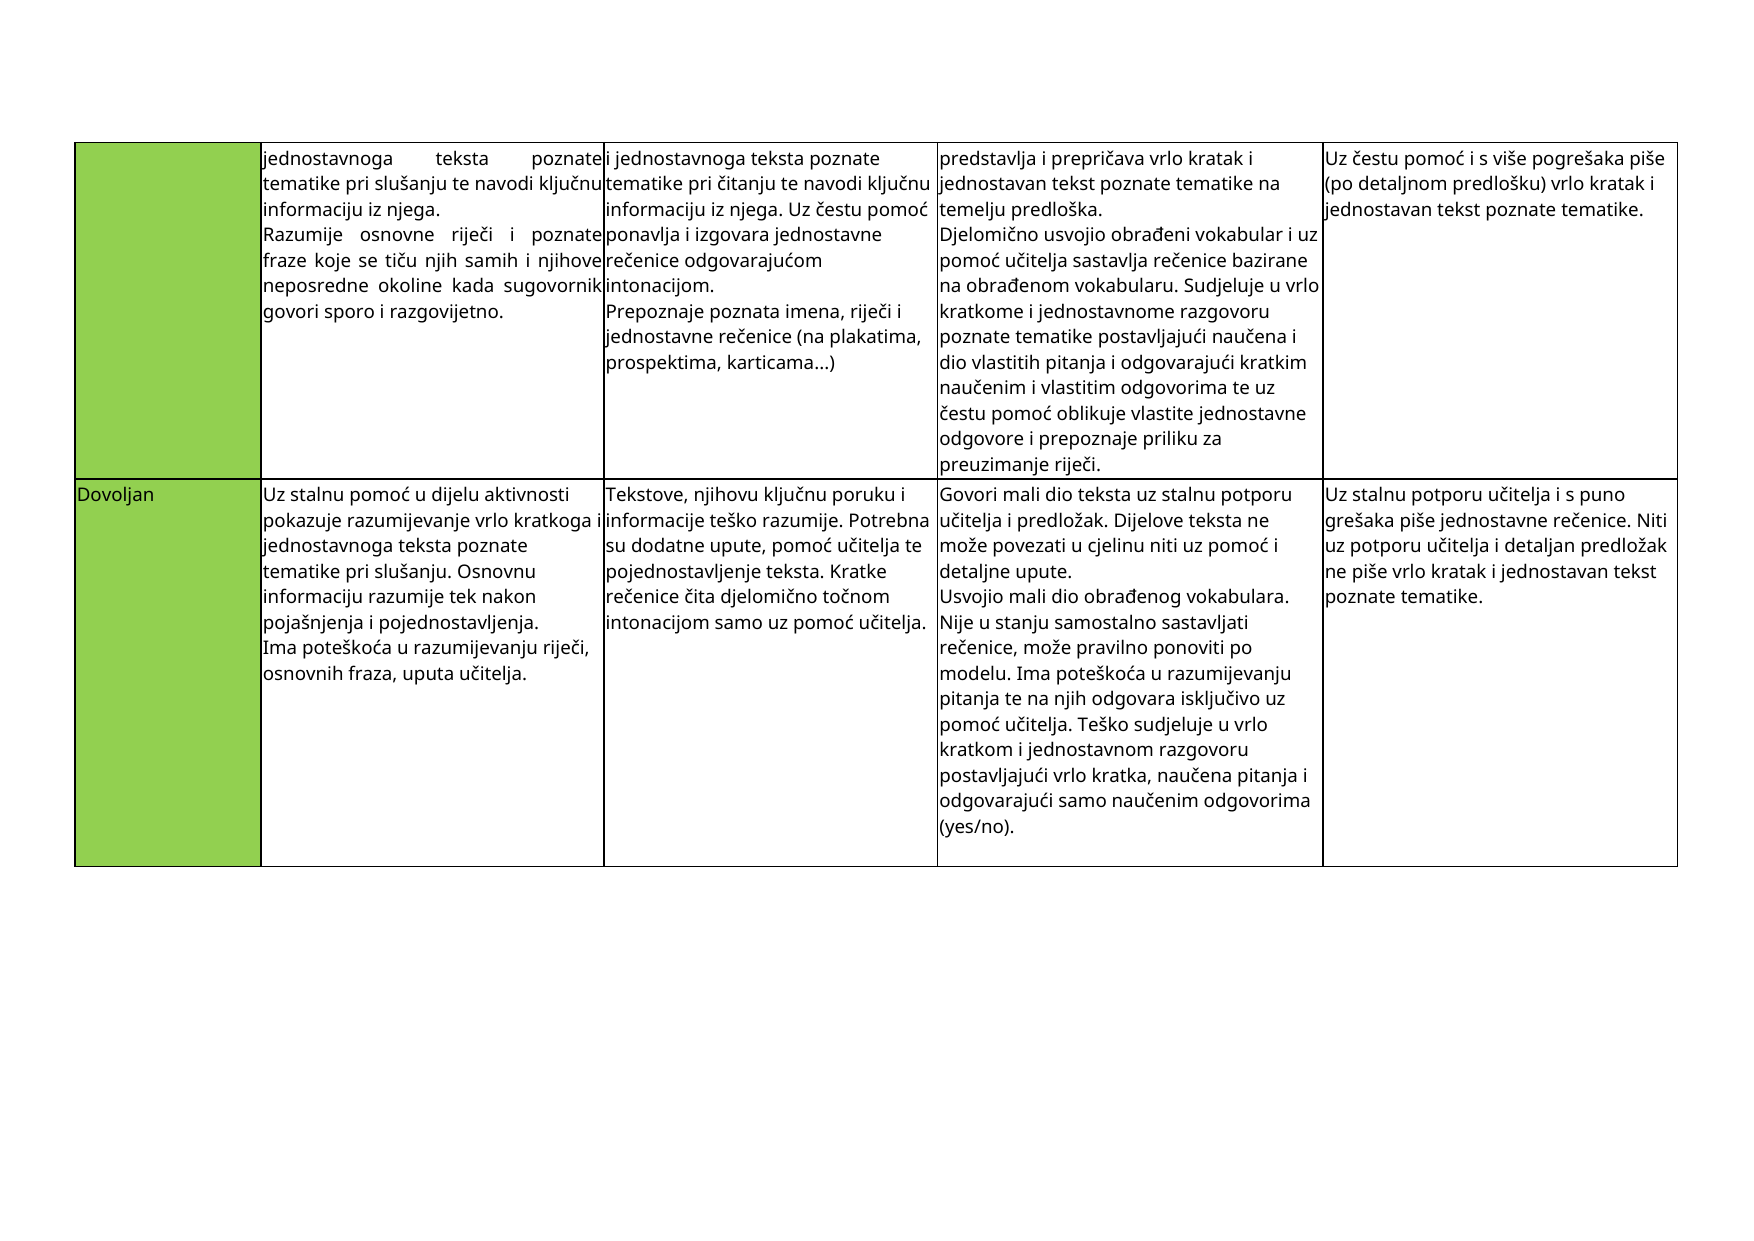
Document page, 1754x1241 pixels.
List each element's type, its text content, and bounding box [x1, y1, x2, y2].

table_cell Uz čestu pomoć i s više pogrešaka piše (po detaljnom predlošku) vrlo kratak i jednostavan tekst poznate tematike. [1324, 143, 1677, 478]
table_cell Uz stalnu potporu učitelja i s puno grešaka piše jednostavne rečenice. Niti uz potporu učitelja i detaljan predložak ne piše vrlo kratak i jednostavan tekst poznate tematike. [1324, 480, 1677, 866]
table_cell Govori mali dio teksta uz stalnu potporu učitelja i predložak. Dijelove teksta ne može povezati u cjelinu niti uz pomoć i detaljne upute. Usvojio mali dio obrađenog vokabulara. Nije u stanju samostalno sastavljati rečenice, može pravilno ponoviti po modelu. Ima poteškoća u razumijevanju pitanja te na njih odgovara isključivo uz pomoć učitelja. Teško sudjeluje u vrlo kratkom i jednostavnom razgovoru postavljajući vrlo kratka, naučena pitanja i odgovarajući samo naučenim odgovorima (yes/no). [938, 480, 1322, 866]
table_cell jednostavnoga teksta poznate tematike pri slušanju te navodi ključnu informaciju iz njega. Razumije osnovne riječi i poznate fraze koje se tiču njih samih i njihove neposredne okoline kada sugovornik govori sporo i razgovijetno. [262, 143, 603, 478]
table_cell Tekstove, njihovu ključnu poruku i informacije teško razumije. Potrebna su dodatne upute, pomoć učitelja te pojednostavljenje teksta. Kratke rečenice čita djelomično točnom intonacijom samo uz pomoć učitelja. [605, 480, 937, 866]
table_cell [76, 143, 260, 478]
table_cell Dovoljan [76, 480, 260, 866]
table_cell i jednostavnoga teksta poznate tematike pri čitanju te navodi ključnu informaciju iz njega. Uz čestu pomoć ponavlja i izgovara jednostavne rečenice odgovarajućom intonacijom. Prepoznaje poznata imena, riječi i jednostavne rečenice (na plakatima, prospektima, karticama...) [605, 143, 937, 478]
table_cell Uz stalnu pomoć u dijelu aktivnosti pokazuje razumijevanje vrlo kratkoga i jednostavnoga teksta poznate tematike pri slušanju. Osnovnu informaciju razumije tek nakon pojašnjenja i pojednostavljenja. Ima poteškoća u razumijevanju riječi, osnovnih fraza, uputa učitelja. [262, 480, 603, 866]
table_cell predstavlja i prepričava vrlo kratak i jednostavan tekst poznate tematike na temelju predloška. Djelomično usvojio obrađeni vokabular i uz pomoć učitelja sastavlja rečenice bazirane na obrađenom vokabularu. Sudjeluje u vrlo kratkome i jednostavnome razgovoru poznate tematike postavljajući naučena i dio vlastitih pitanja i odgovarajući kratkim naučenim i vlastitim odgovorima te uz čestu pomoć oblikuje vlastite jednostavne odgovore i prepoznaje priliku za preuzimanje riječi. [938, 143, 1322, 478]
